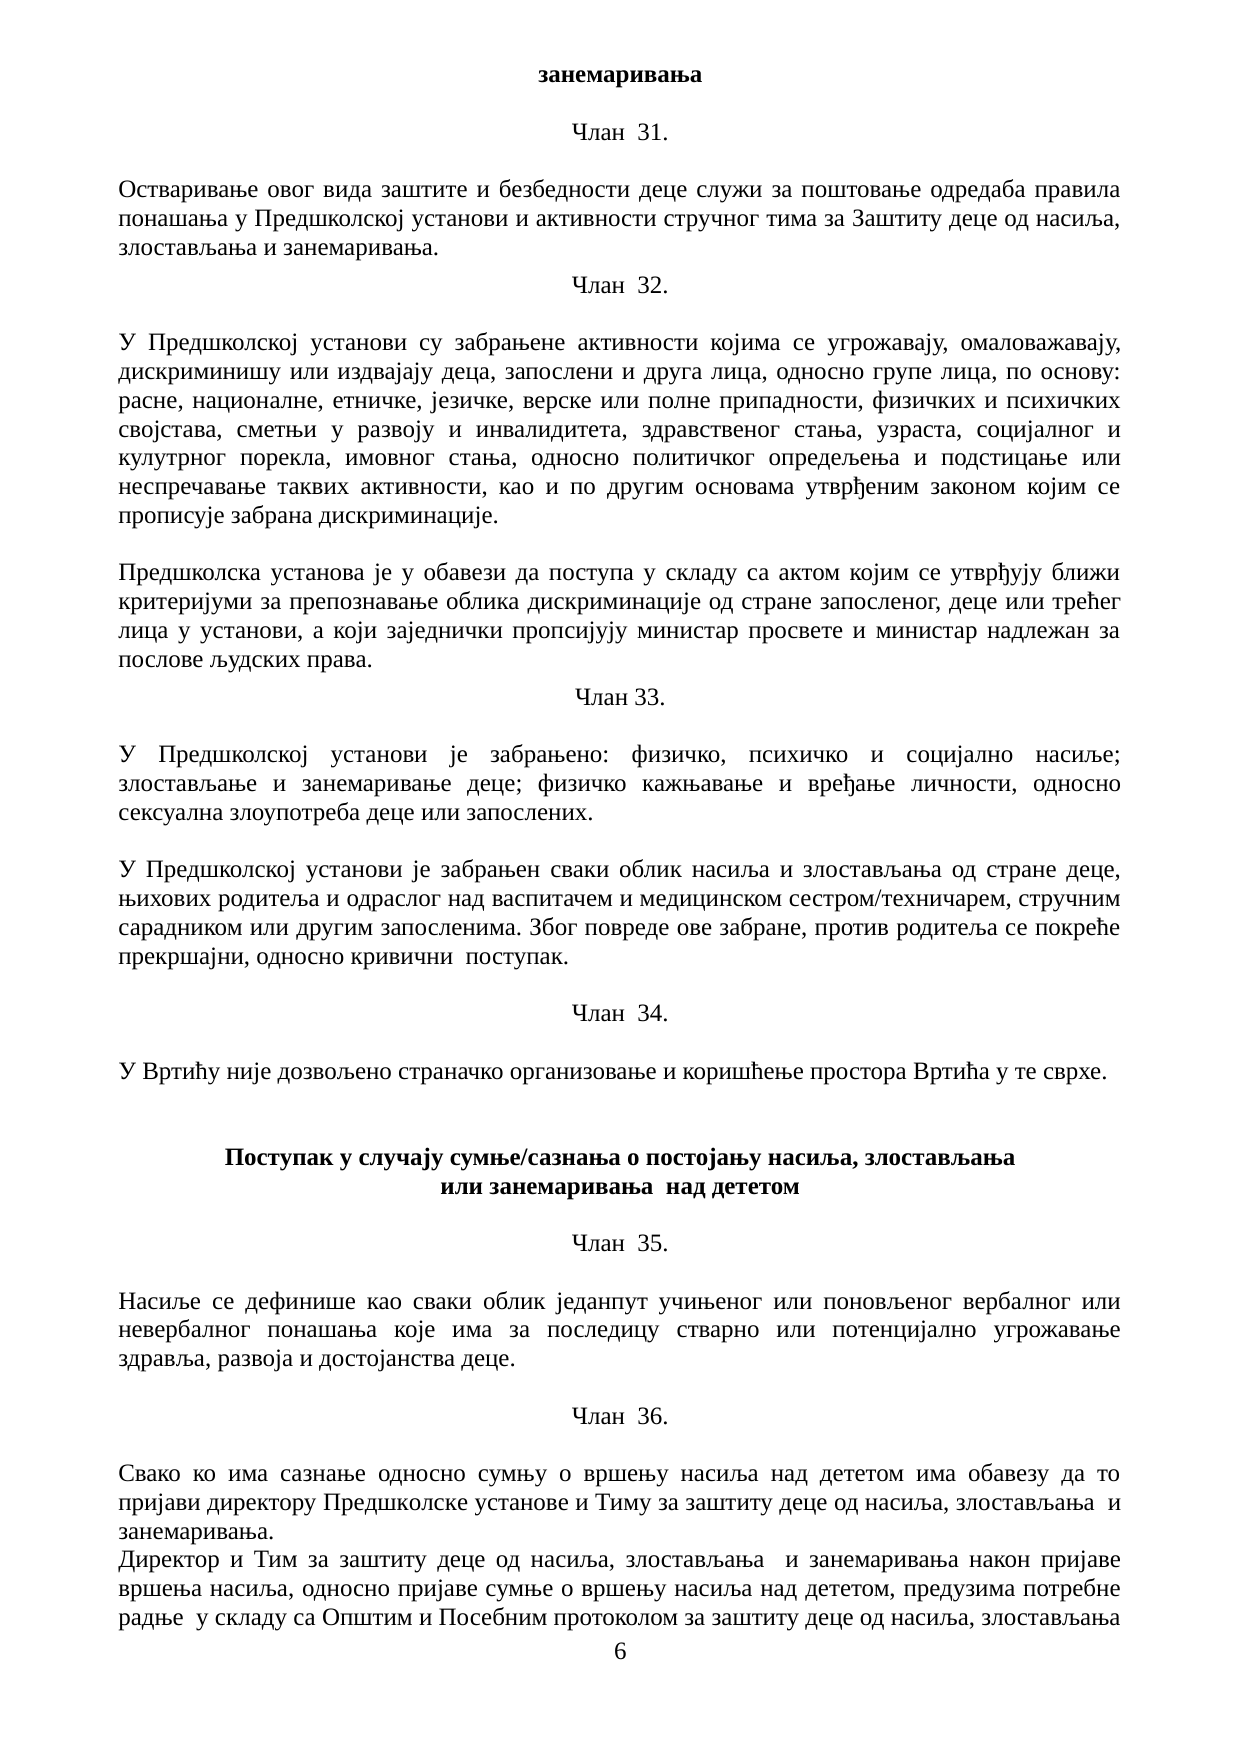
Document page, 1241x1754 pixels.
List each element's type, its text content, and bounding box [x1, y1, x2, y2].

text Члан 32. [118, 270, 1122, 299]
text У Вртићу није дозвољено страначко организовање и коришћење простора Вртића у те сврхе. [118, 1056, 1122, 1084]
text Члан 33. [118, 682, 1122, 711]
text занемаривања [118, 59, 1122, 88]
text У Предшколској установи су забрањене активности којима се угрожавају, омаловажавају, дискриминишу или издвајају деца, запослени и друга лица, односно групе лица, по основу: расне, националне, етничке, језичке, верске или полне припадности, физичких и психичких својстава, сметњи у развоју и инвалидитета, здравственог стања, узраста, социјалног и кулутрног порекла, имовног стања, односно политичког опредељења и подстицање или неспречавање таквих активности, као и по другим основама утврђеним законом којим се прописује забрана дискриминације. [118, 327, 1122, 529]
text У Предшколској установи је забрањено: физичко, психичко и социјално насиље; злостављање и занемаривање деце; физичко кажњавање и вређање личности, односно сексуална злоупотреба деце или запослених. [118, 739, 1122, 826]
text Члан 31. [118, 117, 1122, 145]
text Члан 35. [118, 1228, 1122, 1257]
text Поступак у случају сумње/сазнања о постојању насиља, злостављања [118, 1142, 1122, 1171]
text Предшколска установа је у обавези да поступа у складу са актом којим се утврђују ближи критеријуми за препознавање облика дискриминације од стране запосленог, деце или трећег лица у установи, а који заједнички пропсијују министар просвете и министар надлежан за послове људских права. [118, 557, 1122, 672]
text или занемаривања над дететом [118, 1171, 1122, 1199]
text Члан 34. [118, 998, 1122, 1027]
text Свако ко има сазнање односно сумњу о вршењу насиља над дететом има обавезу да то пријави директору Предшколске установе и Тиму за заштиту деце од насиља, злостављања и занемаривања. [118, 1458, 1122, 1544]
text Директор и Тим за заштиту деце од насиља, злостављања и занемаривања након пријаве вршења насиља, односно пријаве сумње о вршењу насиља над дететом, предузима потребне радње у складу са Општим и Посебним протоколом за заштиту деце од насиља, злостављања [118, 1544, 1122, 1631]
text Насиље се дефинише као сваки облик једанпут учињеног или поновљеног вербалног или невербалног понашања које има за последицу стварно или потенцијално угрожавање здравља, развоја и достојанства деце. [118, 1286, 1122, 1372]
text Члан 36. [118, 1401, 1122, 1429]
text Остваривање овог вида заштите и безбедности деце служи за поштовање одредаба правила понашања у Предшколској установи и активности стручног тима за Заштиту деце од насиља, злостављања и занемаривања. [118, 174, 1122, 260]
text У Предшколској установи је забрањен сваки облик насиља и злостављања од стране деце, њихових родитеља и одраслог над васпитачем и медицинском сестром/техничарем, стручним сарадником или другим запосленима. Због повреде ове забране, против родитеља се покреће прекршајни, односно кривични поступак. [118, 854, 1122, 969]
